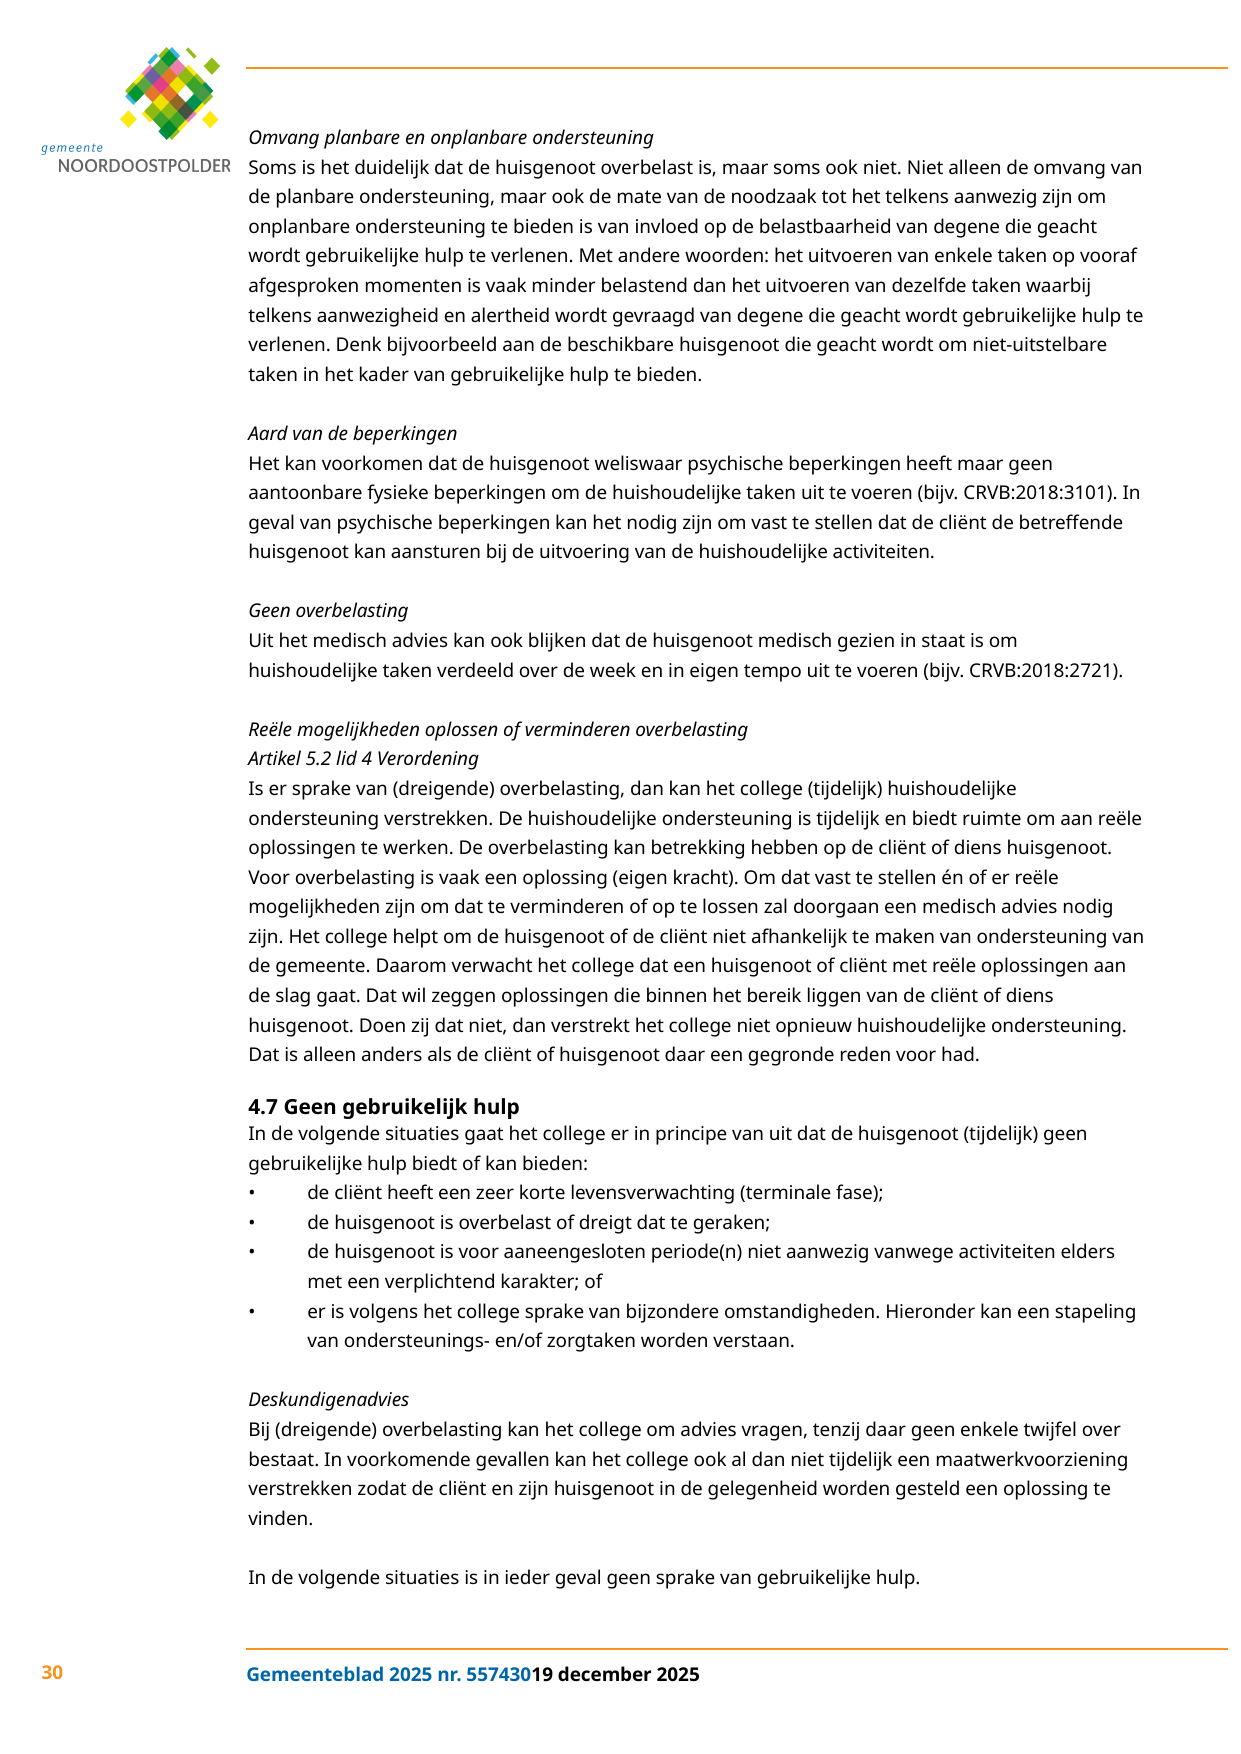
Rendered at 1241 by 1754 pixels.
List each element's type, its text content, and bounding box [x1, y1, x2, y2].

text Geen overbelasting [248, 598, 1152, 623]
text Het kan voorkomen dat de huisgenoot weliswaar psychische beperkingen heeft maar geen aantoonbare fysieke beperkingen om de huishoudelijke taken uit te voeren (bijv. CRVB:2018:3101). In geval van psychische beperkingen kan het nodig zijn om vast te stellen dat de cliënt de betreffende huisgenoot kan aansturen bij de uitvoering van de huishoudelijke activiteiten. [248, 450, 1152, 564]
list de cliënt heeft een zeer korte levensverwachting (terminale fase); [248, 1179, 1152, 1205]
text Soms is het duidelijk dat de huisgenoot overbelast is, maar soms ook niet. Niet alleen de omvang van de planbare ondersteuning, maar ook de mate van de noodzaak tot het telkens aanwezig zijn om onplanbare ondersteuning te bieden is van invloed op de belastbaarheid van degene die geacht wordt gebruikelijke hulp te verlenen. Met andere woorden: het uitvoeren van enkele taken op vooraf afgesproken momenten is vaak minder belastend dan het uitvoeren van dezelfde taken waarbij telkens aanwezigheid en alertheid wordt gevraagd van degene die geacht wordt gebruikelijke hulp te verlenen. Denk bijvoorbeeld aan de beschikbare huisgenoot die geacht wordt om niet-uitstelbare taken in het kader van gebruikelijke hulp te bieden. [248, 154, 1152, 387]
text Uit het medisch advies kan ook blijken dat de huisgenoot medisch gezien in staat is om huishoudelijke taken verdeeld over de week en in eigen tempo uit te voeren (bijv. CRVB:2018:2721). [248, 627, 1152, 683]
list de huisgenoot is voor aaneengesloten periode(n) niet aanwezig vanwege activiteiten elders met een verplichtend karakter; of [248, 1239, 1152, 1294]
text Omvang planbare en onplanbare ondersteuning [248, 124, 1152, 150]
text Artikel 5.2 lid 4 Verordening [248, 746, 1152, 771]
text In de volgende situaties is in ieder geval geen sprake van gebruikelijke hulp. [248, 1564, 1152, 1590]
text Is er sprake van (dreigende) overbelasting, dan kan het college (tijdelijk) huishoudelijke ondersteuning verstrekken. De huishoudelijke ondersteuning is tijdelijk en biedt ruimte om aan reële oplossingen te werken. De overbelasting kan betrekking hebben op de cliënt of diens huisgenoot. Voor overbelasting is vaak een oplossing (eigen kracht). Om dat vast te stellen én of er reële mogelijkheden zijn om dat te verminderen of op te lossen zal doorgaan een medisch advies nodig zijn. Het college helpt om de huisgenoot of de cliënt niet afhankelijk te maken van ondersteuning van de gemeente. Daarom verwacht het college dat een huisgenoot of cliënt met reële oplossingen aan de slag gaat. Dat wil zeggen oplossingen die binnen het bereik liggen van de cliënt of diens huisgenoot. Doen zij dat niet, dan verstrekt het college niet opnieuw huishoudelijke ondersteuning. Dat is alleen anders als de cliënt of huisgenoot daar een gegronde reden voor had. [248, 775, 1152, 1067]
picture [41, 47, 231, 172]
list de huisgenoot is overbelast of dreigt dat te geraken; [248, 1209, 1152, 1235]
text Aard van de beperkingen [248, 420, 1152, 446]
text 4.7 Geen gebruikelijk hulp [248, 1092, 1152, 1120]
text Bij (dreigende) overbelasting kan het college om advies vragen, tenzij daar geen enkele twijfel over bestaat. In voorkomende gevallen kan het college ook al dan niet tijdelijk een maatwerkvoorziening verstrekken zodat de cliënt en zijn huisgenoot in de gelegenheid worden gesteld een oplossing te vinden. [248, 1416, 1152, 1531]
list er is volgens het college sprake van bijzondere omstandigheden. Hieronder kan een stapeling van ondersteunings- en/of zorgtaken worden verstaan. [248, 1298, 1152, 1353]
text Deskundigenadvies [248, 1387, 1152, 1412]
text In de volgende situaties gaat het college er in principe van uit dat de huisgenoot (tijdelijk) geen gebruikelijke hulp biedt of kan bieden: [248, 1120, 1152, 1176]
text Reële mogelijkheden oplossen of verminderen overbelasting [248, 716, 1152, 742]
